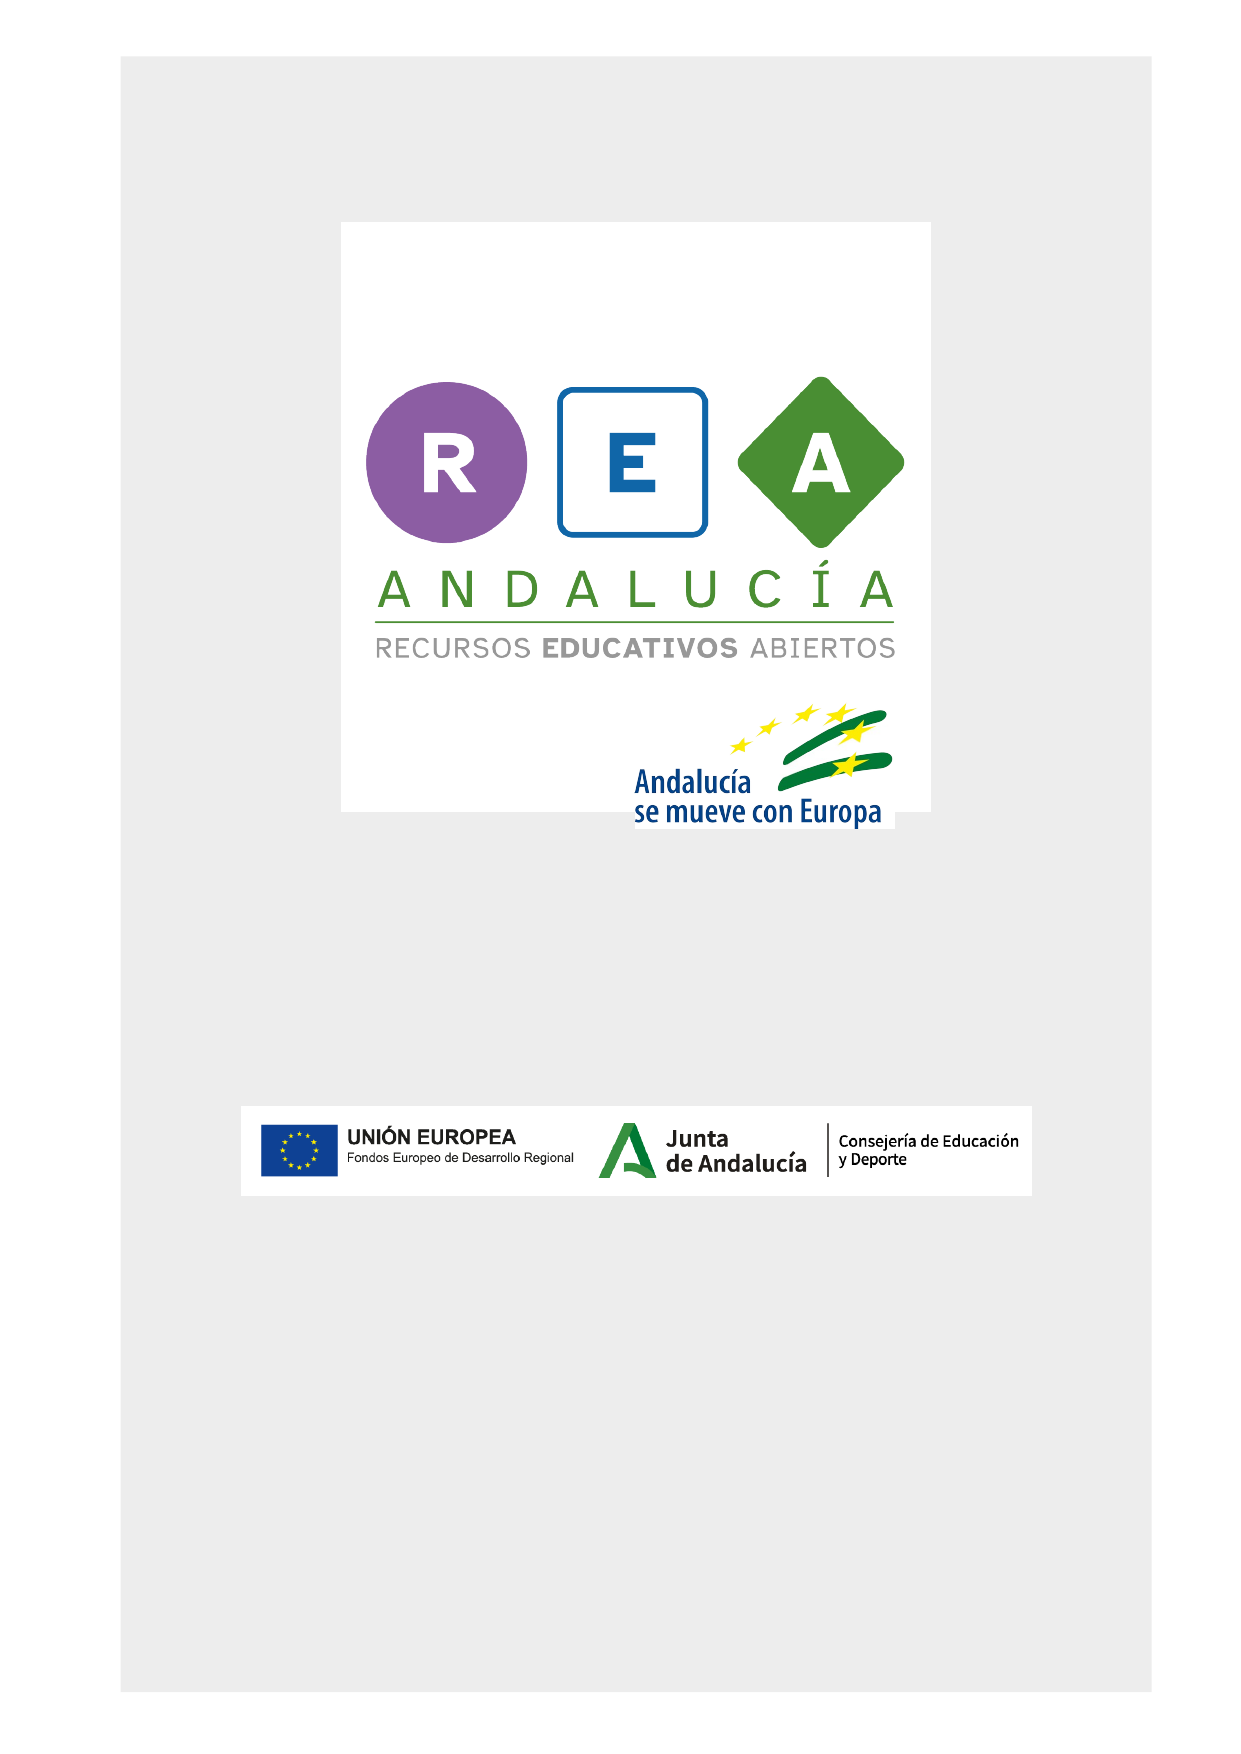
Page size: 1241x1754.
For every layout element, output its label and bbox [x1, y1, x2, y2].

picture [340, 221, 932, 829]
picture [240, 1106, 1032, 1197]
